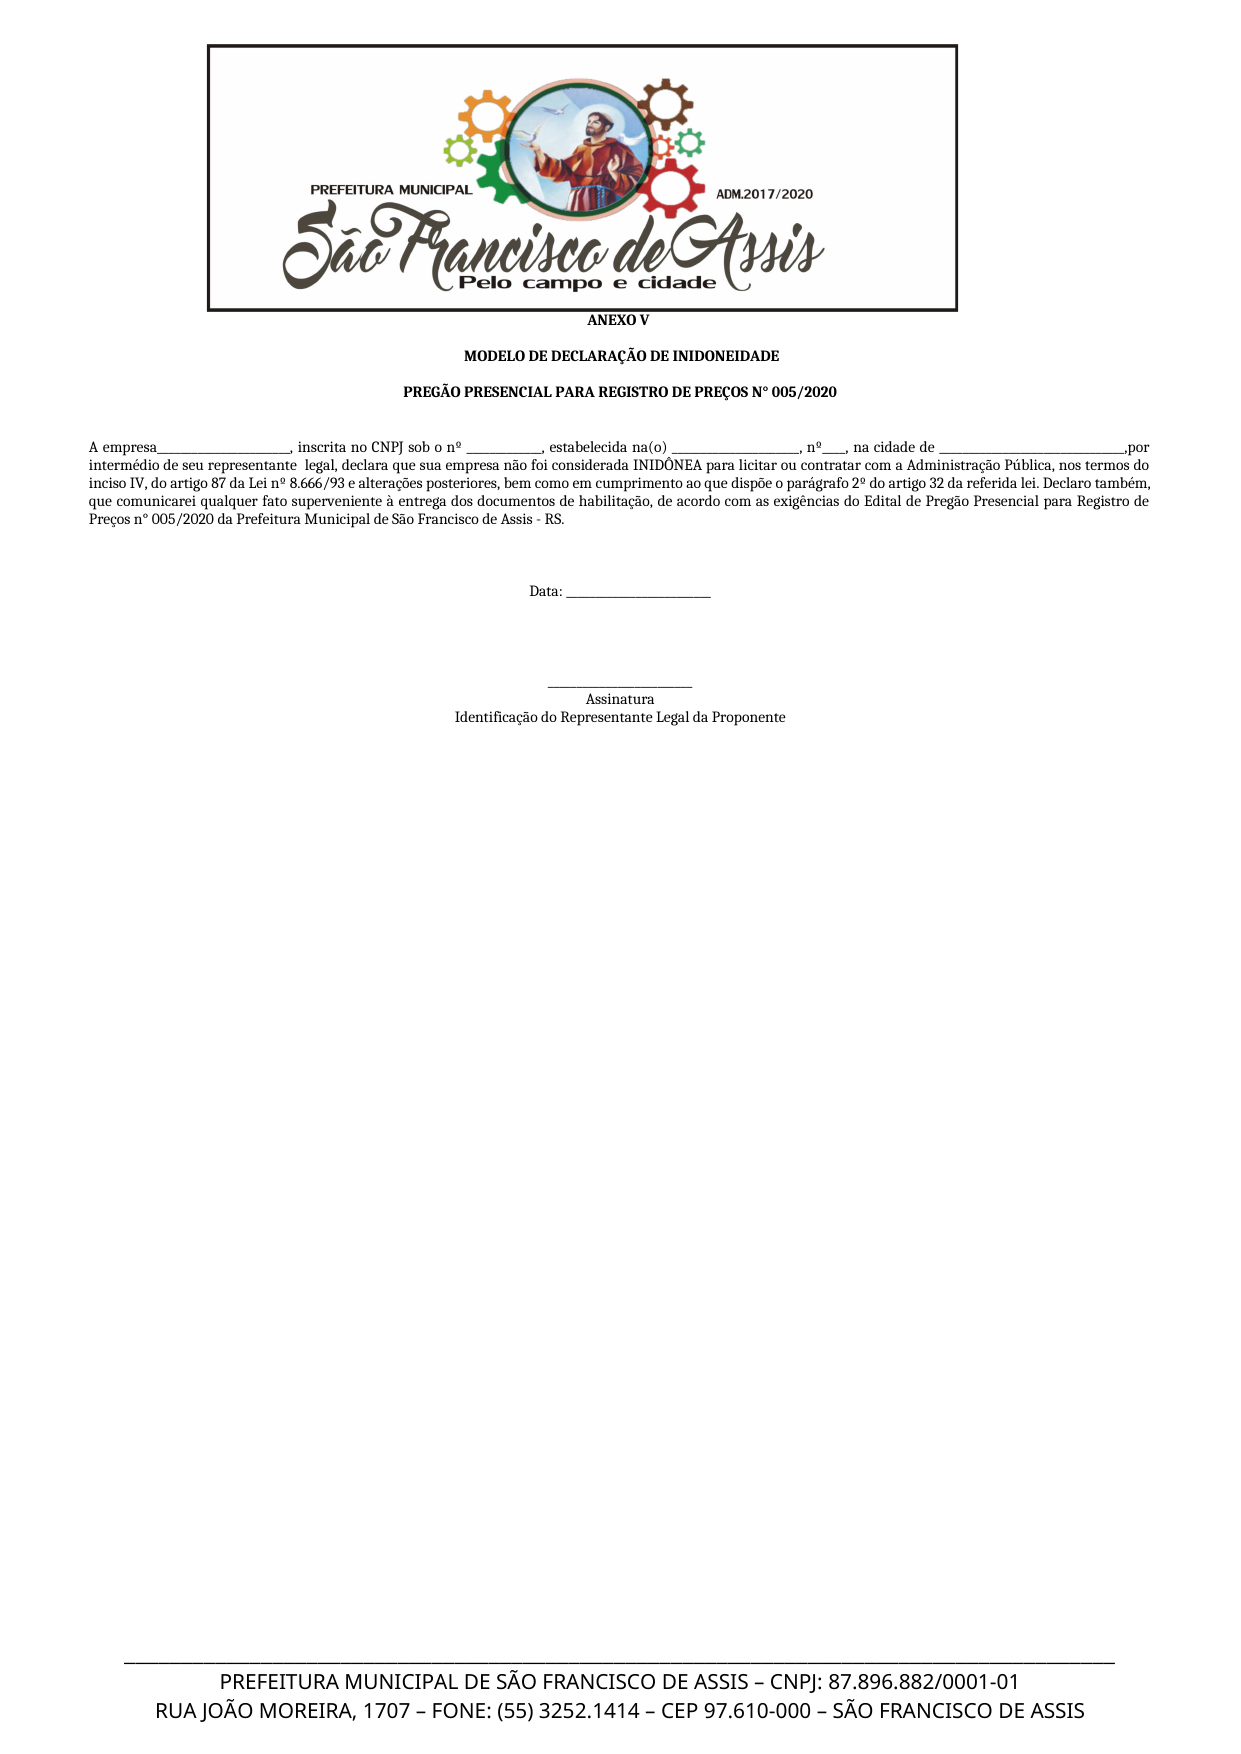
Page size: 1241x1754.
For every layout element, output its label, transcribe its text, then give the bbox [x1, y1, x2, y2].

text Data: _________________________ [89, 582, 1152, 600]
text Identificação do Representante Legal da Proponente [89, 708, 1152, 726]
text PREGÃO PRESENCIAL PARA REGISTRO DE PREÇOS N° 005/2020 [89, 384, 1152, 402]
text MODELO DE DECLARAÇÃO DE INIDONEIDADE [89, 348, 1152, 366]
text ANEXO V [89, 312, 1152, 330]
text A empresa_______________________, inscrita no CNPJ sob o nº _____________, estabelecida na(o) ______________________, nº____, na cidade de ________________________________,por intermédio de seu representante legal, declara que sua empresa não foi considerada INIDÔNEA para licitar ou contratar com a Administração Pública, nos termos do inciso IV, do artigo 87 da Lei nº 8.666/93 e alterações posteriores, bem como em cumprimento ao que dispõe o parágrafo 2º do artigo 32 da referida lei. Declaro também, que comunicarei qualquer fato superveniente à entrega dos documentos de habilitação, de acordo com as exigências do Edital de Pregão Presencial para Registro de Preços n° 005/2020 da Prefeitura Municipal de São Francisco de Assis - RS. [89, 438, 1152, 528]
text Assinatura [89, 690, 1152, 708]
text _________________________ [89, 672, 1152, 690]
